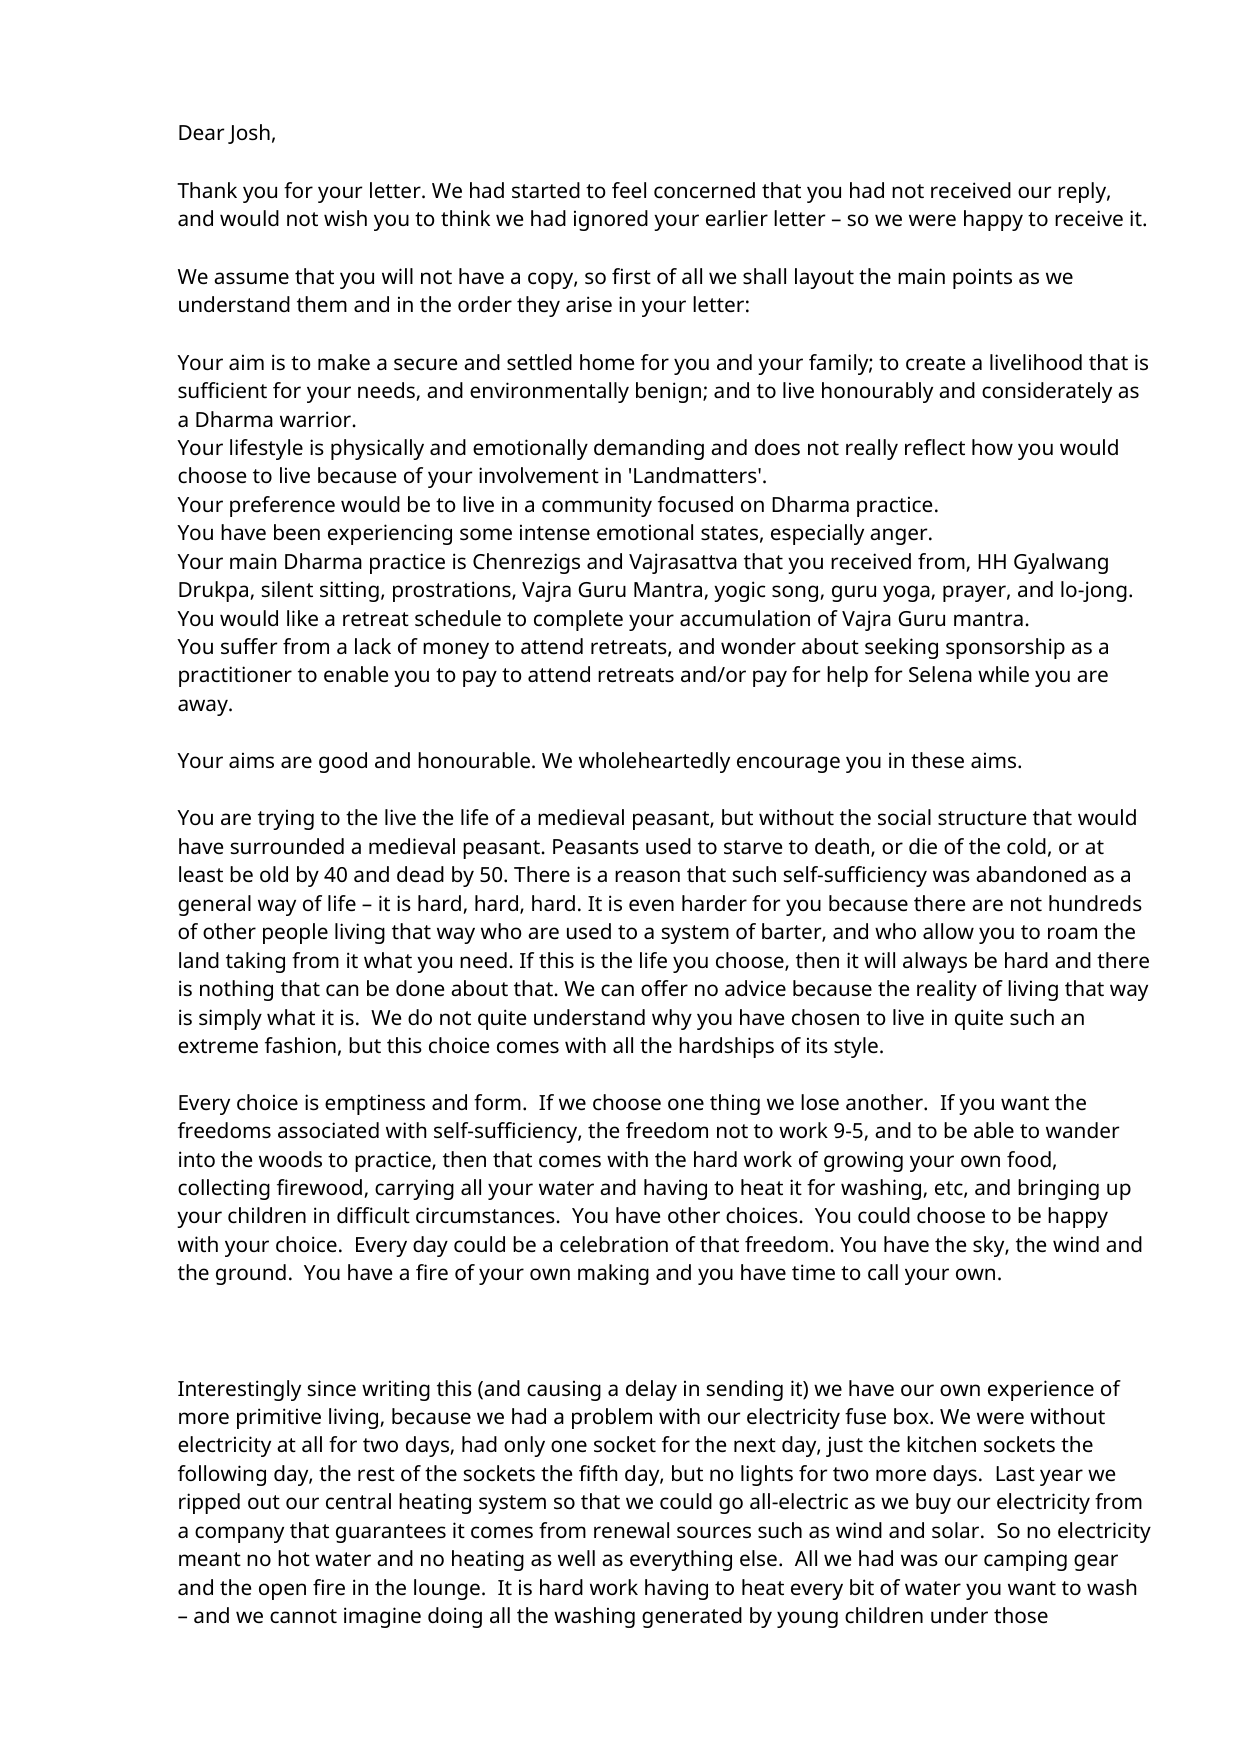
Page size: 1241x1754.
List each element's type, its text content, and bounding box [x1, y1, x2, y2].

text Your lifestyle is physically and emotionally demanding and does not really reflect how you would choose to live because of your involvement in 'Landmatters'. [773, 433, 1152, 490]
text You are trying to the live the life of a medieval peasant, but without the social structure that would have surrounded a medieval peasant. Peasants used to starve to death, or die of the cold, or at least be old by 40 and dead by 50. There is a reason that such self-sufficiency was abandoned as a general way of life – it is hard, hard, hard. It is even harder for you because there are not hundreds of other people living that way who are used to a system of barter, and who allow you to roam the land taking from it what you need. If this is the life you choose, then it will always be hard and there is nothing that can be done about that. We can offer no advice because the reality of living that way is simply what it is. We do not quite understand why you have chosen to live in quite such an extreme fashion, but this choice comes with all the hardships of its style. Every choice is emptiness and form. If we choose one thing we lose another. If you want the freedoms associated with self-sufficiency, the freedom not to work 9-5, and to be able to wander into the woods to practice, then that comes with the hard work of growing your own food, collecting firewood, carrying all your water and having to heat it for washing, etc, and bringing up your children in difficult circumstances. You have other choices. You could choose to be happy with your choice. Every day could be a celebration of that freedom. You have the sky, the wind and the ground. You have a fire of your own making and you have time to call your own. [177, 803, 1152, 1287]
text Your preference would be to live in a community focused on Dharma practice. [945, 490, 1152, 518]
text You suffer from a lack of money to attend retreats, and wonder about seeking sponsorship as a practitioner to enable you to pay to attend retreats and/or pay for help for Selena while you are away. [238, 632, 1152, 717]
text Your aims are good and honourable. We wholeheartedly encourage you in these aims. [177, 747, 1152, 803]
text Your aim is to make a secure and settled home for you and your family; to create a livelihood that is sufficient for your needs, and environmentally benign; and to live honourably and considerately as a Dharma warrior. [362, 348, 1152, 433]
text Dear Josh, [282, 118, 1152, 147]
text We assume that you will not have a copy, so first of all we shall layout the main points as we understand them and in the order they arise in your letter: [756, 262, 1152, 319]
text You have been experiencing some intense emotional states, especially anger. [177, 518, 1152, 547]
text You would like a retreat schedule to complete your accumulation of Vajra Guru mantra. [1036, 604, 1152, 632]
text Interestingly since writing this (and causing a delay in sending it) we have our own experience of more primitive living, because we had a problem with our electricity fuse box. We were without electricity at all for two days, had only one socket for the next day, just the kitchen sockets the following day, the rest of the sockets the fifth day, but no lights for two more days. Last year we ripped out our central heating system so that we could go all-electric as we buy our electricity from a company that guarantees it comes from renewal sources such as wind and solar. So no electricity meant no hot water and no heating as well as everything else. All we had was our camping gear and the open fire in the lounge. It is hard work having to heat every bit of water you want to wash – and we cannot imagine doing all the washing generated by young children under those [177, 1374, 1152, 1630]
